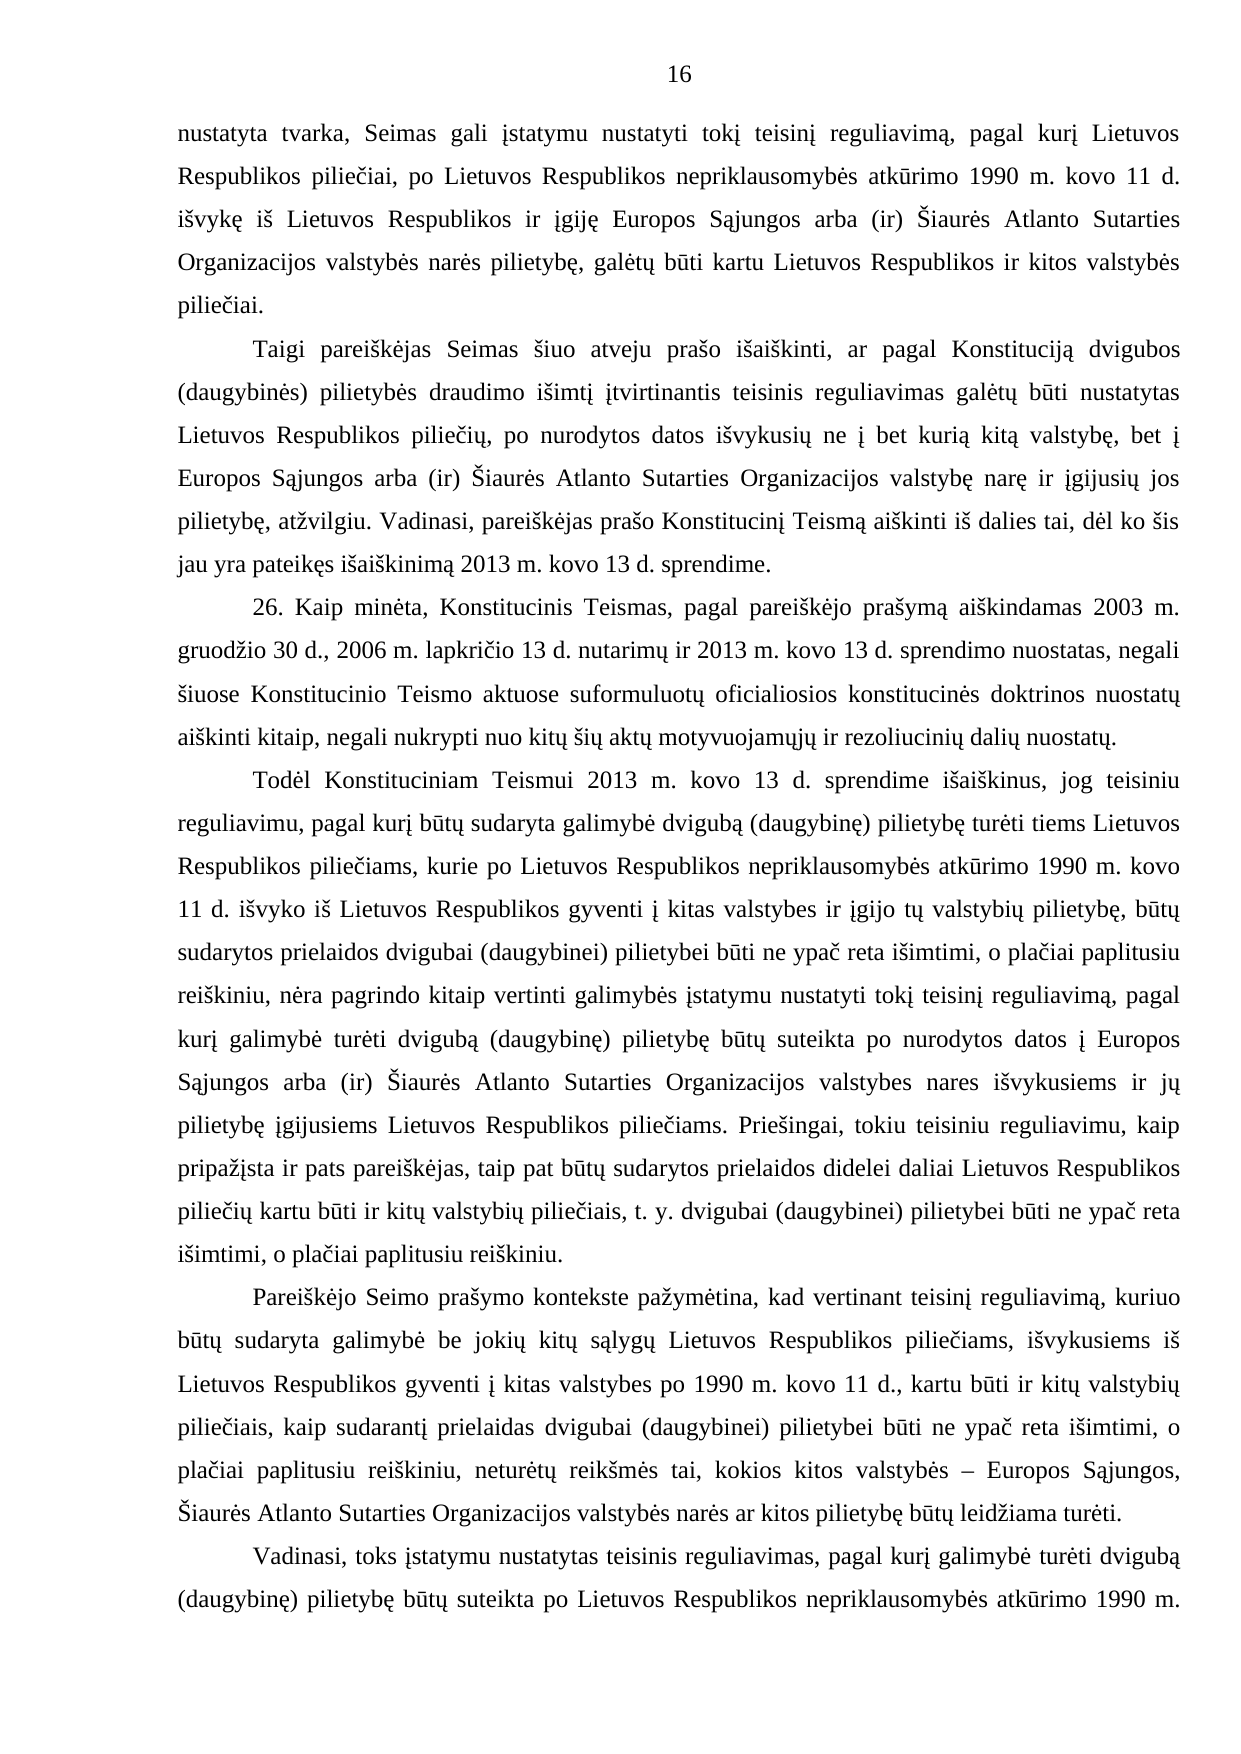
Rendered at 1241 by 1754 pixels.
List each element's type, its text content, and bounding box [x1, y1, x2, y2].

text Taigi pareiškėjas Seimas šiuo atveju prašo išaiškinti, ar pagal Konstituciją dvigubos (daugybinės) pilietybės draudimo išimtį įtvirtinantis teisinis reguliavimas galėtų būti nustatytas Lietuvos Respublikos piliečių, po nurodytos datos išvykusių ne į bet kurią kitą valstybę, bet į Europos Sąjungos arba (ir) Šiaurės Atlanto Sutarties Organizacijos valstybę narę ir įgijusių jos pilietybę, atžvilgiu. Vadinasi, pareiškėjas prašo Konstitucinį Teismą aiškinti iš dalies tai, dėl ko šis jau yra pateikęs išaiškinimą 2013 m. kovo 13 d. sprendime. [177, 334, 1181, 578]
text nustatyta tvarka, Seimas gali įstatymu nustatyti tokį teisinį reguliavimą, pagal kurį Lietuvos Respublikos piliečiai, po Lietuvos Respublikos nepriklausomybės atkūrimo 1990 m. kovo 11 d. išvykę iš Lietuvos Respublikos ir įgiję Europos Sąjungos arba (ir) Šiaurės Atlanto Sutarties Organizacijos valstybės narės pilietybę, galėtų būti kartu Lietuvos Respublikos ir kitos valstybės piliečiai. [177, 118, 1181, 319]
text Pareiškėjo Seimo prašymo kontekste pažymėtina, kad vertinant teisinį reguliavimą, kuriuo būtų sudaryta galimybė be jokių kitų sąlygų Lietuvos Respublikos piliečiams, išvykusiems iš Lietuvos Respublikos gyventi į kitas valstybes po 1990 m. kovo 11 d., kartu būti ir kitų valstybių piliečiais, kaip sudarantį prielaidas dvigubai (daugybinei) pilietybei būti ne ypač reta išimtimi, o plačiai paplitusiu reiškiniu, neturėtų reikšmės tai, kokios kitos valstybės – Europos Sąjungos, Šiaurės Atlanto Sutarties Organizacijos valstybės narės ar kitos pilietybę būtų leidžiama turėti. [177, 1282, 1181, 1527]
text 26. Kaip minėta, Konstitucinis Teismas, pagal pareiškėjo prašymą aiškindamas 2003 m. gruodžio 30 d., 2006 m. lapkričio 13 d. nutarimų ir 2013 m. kovo 13 d. sprendimo nuostatas, negali šiuose Konstitucinio Teismo aktuose suformuluotų oficialiosios konstitucinės doktrinos nuostatų aiškinti kitaip, negali nukrypti nuo kitų šių aktų motyvuojamųjų ir rezoliucinių dalių nuostatų. [177, 592, 1181, 751]
text Todėl Konstituciniam Teismui 2013 m. kovo 13 d. sprendime išaiškinus, jog teisiniu reguliavimu, pagal kurį būtų sudaryta galimybė dvigubą (daugybinę) pilietybę turėti tiems Lietuvos Respublikos piliečiams, kurie po Lietuvos Respublikos nepriklausomybės atkūrimo 1990 m. kovo 11 d. išvyko iš Lietuvos Respublikos gyventi į kitas valstybes ir įgijo tų valstybių pilietybę, būtų sudarytos prielaidos dvigubai (daugybinei) pilietybei būti ne ypač reta išimtimi, o plačiai paplitusiu reiškiniu, nėra pagrindo kitaip vertinti galimybės įstatymu nustatyti tokį teisinį reguliavimą, pagal kurį galimybė turėti dvigubą (daugybinę) pilietybę būtų suteikta po nurodytos datos į Europos Sąjungos arba (ir) Šiaurės Atlanto Sutarties Organizacijos valstybes nares išvykusiems ir jų pilietybę įgijusiems Lietuvos Respublikos piliečiams. Priešingai, tokiu teisiniu reguliavimu, kaip pripažįsta ir pats pareiškėjas, taip pat būtų sudarytos prielaidos didelei daliai Lietuvos Respublikos piliečių kartu būti ir kitų valstybių piliečiais, t. y. dvigubai (daugybinei) pilietybei būti ne ypač reta išimtimi, o plačiai paplitusiu reiškiniu. [177, 765, 1181, 1268]
text Vadinasi, toks įstatymu nustatytas teisinis reguliavimas, pagal kurį galimybė turėti dvigubą (daugybinę) pilietybę būtų suteikta po Lietuvos Respublikos nepriklausomybės atkūrimo 1990 m. [177, 1541, 1181, 1613]
